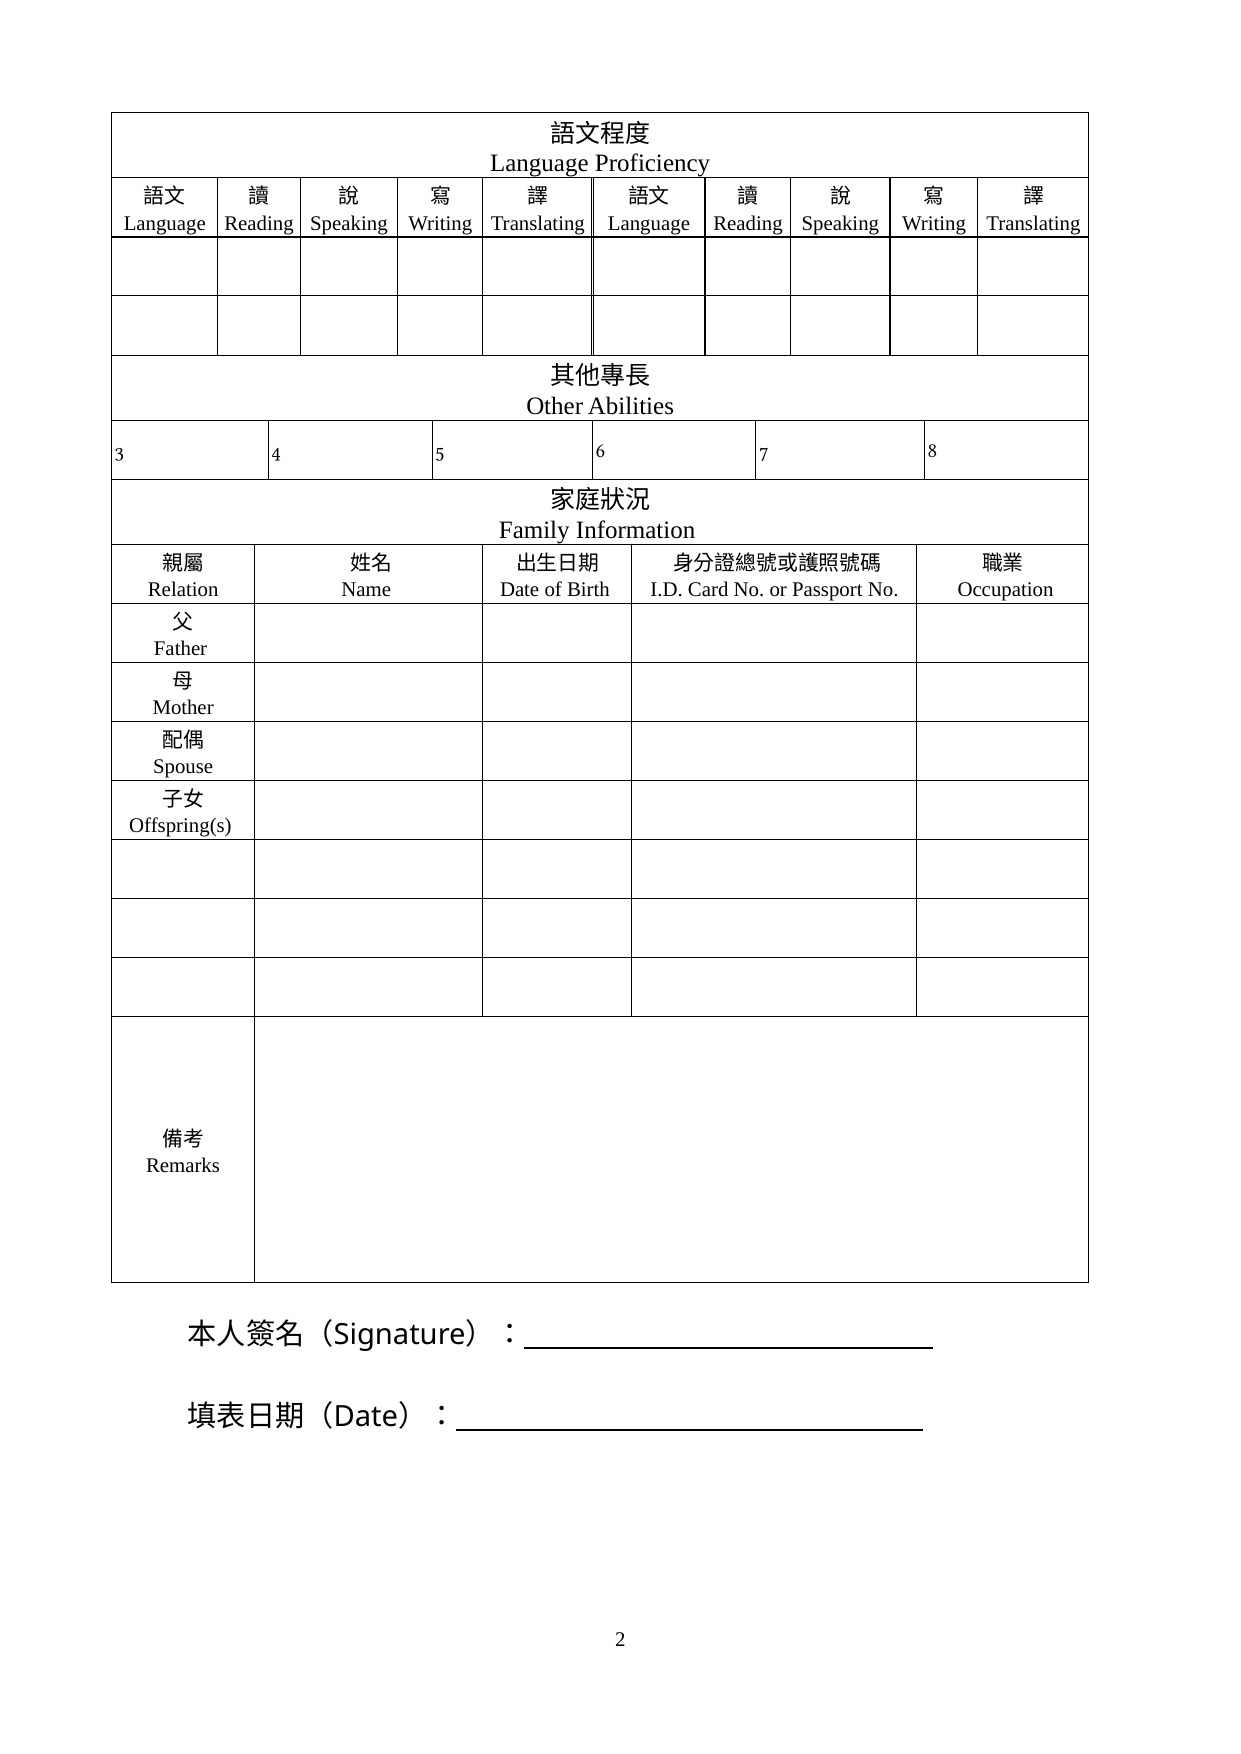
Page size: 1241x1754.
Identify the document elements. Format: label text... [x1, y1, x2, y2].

table_cell [891, 238, 977, 295]
table_cell [632, 958, 916, 1016]
table_cell [398, 296, 482, 354]
table_cell [483, 238, 591, 295]
table_cell [398, 238, 482, 295]
table_cell 備考 Remarks [112, 1017, 254, 1282]
table_cell 親屬 Relation [112, 545, 254, 603]
table_cell [917, 663, 1088, 721]
table_cell [483, 604, 631, 662]
text 填表日期（Date）： [187, 1393, 1053, 1435]
table_cell 家庭狀況 Family Information [112, 480, 1088, 543]
table_cell [301, 296, 397, 354]
table_cell [917, 781, 1088, 839]
table_cell [255, 958, 482, 1016]
table_cell [978, 238, 1088, 295]
table_cell 父 Father [112, 604, 254, 662]
table_cell [632, 663, 916, 721]
table_cell [917, 604, 1088, 662]
table_cell [255, 899, 482, 957]
table_cell 其他專長 Other Abilities [112, 356, 1088, 419]
table_cell [255, 1017, 1088, 1282]
table_cell 母 Mother [112, 663, 254, 721]
table_cell [112, 899, 254, 957]
table_cell [594, 238, 704, 295]
table_cell [917, 958, 1088, 1016]
table_cell  [593, 421, 755, 478]
table_cell 姓名 Name [255, 545, 482, 603]
table_cell [483, 296, 591, 354]
table_cell [632, 722, 916, 780]
text 本人簽名（Signature）： [187, 1311, 1053, 1353]
table_cell [917, 899, 1088, 957]
table_cell 寫 Writing [398, 178, 482, 236]
table_cell [594, 296, 704, 354]
table_cell 子女 Offspring(s) [112, 781, 254, 839]
table_cell  [756, 421, 924, 478]
table_cell [632, 840, 916, 898]
table_cell [917, 840, 1088, 898]
table_cell [917, 722, 1088, 780]
table_cell [483, 840, 631, 898]
table_cell [483, 958, 631, 1016]
table_cell [632, 781, 916, 839]
table_cell [483, 722, 631, 780]
table_cell [112, 296, 217, 354]
table_cell 職業 Occupation [917, 545, 1088, 603]
table_cell [112, 840, 254, 898]
table_cell [112, 238, 217, 295]
table_cell [706, 296, 790, 354]
table_cell [255, 722, 482, 780]
table_cell 說Speaking [301, 178, 397, 236]
table_cell 身分證總號或護照號碼 I.D. Card No. or Passport No. [632, 545, 916, 603]
table_cell [255, 840, 482, 898]
table_cell 出生日期 Date of Birth [483, 545, 631, 603]
table_cell 讀Reading [706, 178, 790, 236]
table_cell 語文Language [594, 178, 704, 236]
table_cell 配偶 Spouse [112, 722, 254, 780]
table_cell  [269, 421, 432, 478]
table_cell 語文Language [112, 178, 217, 236]
table_cell  [433, 421, 592, 478]
table_cell [112, 958, 254, 1016]
table_cell [218, 238, 300, 295]
table_cell 讀Reading [218, 178, 300, 236]
table_cell 語文程度 Language Proficiency [112, 113, 1088, 177]
table_cell [632, 604, 916, 662]
table_cell [255, 781, 482, 839]
table_cell [891, 296, 977, 354]
table_cell  [112, 421, 268, 478]
table_cell [483, 899, 631, 957]
table_cell [255, 663, 482, 721]
table_cell [218, 296, 300, 354]
table_cell [483, 781, 631, 839]
table_cell [301, 238, 397, 295]
table_cell [791, 238, 889, 295]
table_cell 譯Translating [978, 178, 1088, 236]
table_cell [706, 238, 790, 295]
table_cell [632, 899, 916, 957]
table_cell [255, 604, 482, 662]
table_cell  [925, 421, 1088, 478]
table_cell [791, 296, 889, 354]
table_cell 譯Translating [483, 178, 591, 236]
table_cell [978, 296, 1088, 354]
table_cell 說Speaking [791, 178, 889, 236]
table_cell 寫 Writing [891, 178, 977, 236]
table_cell [483, 663, 631, 721]
